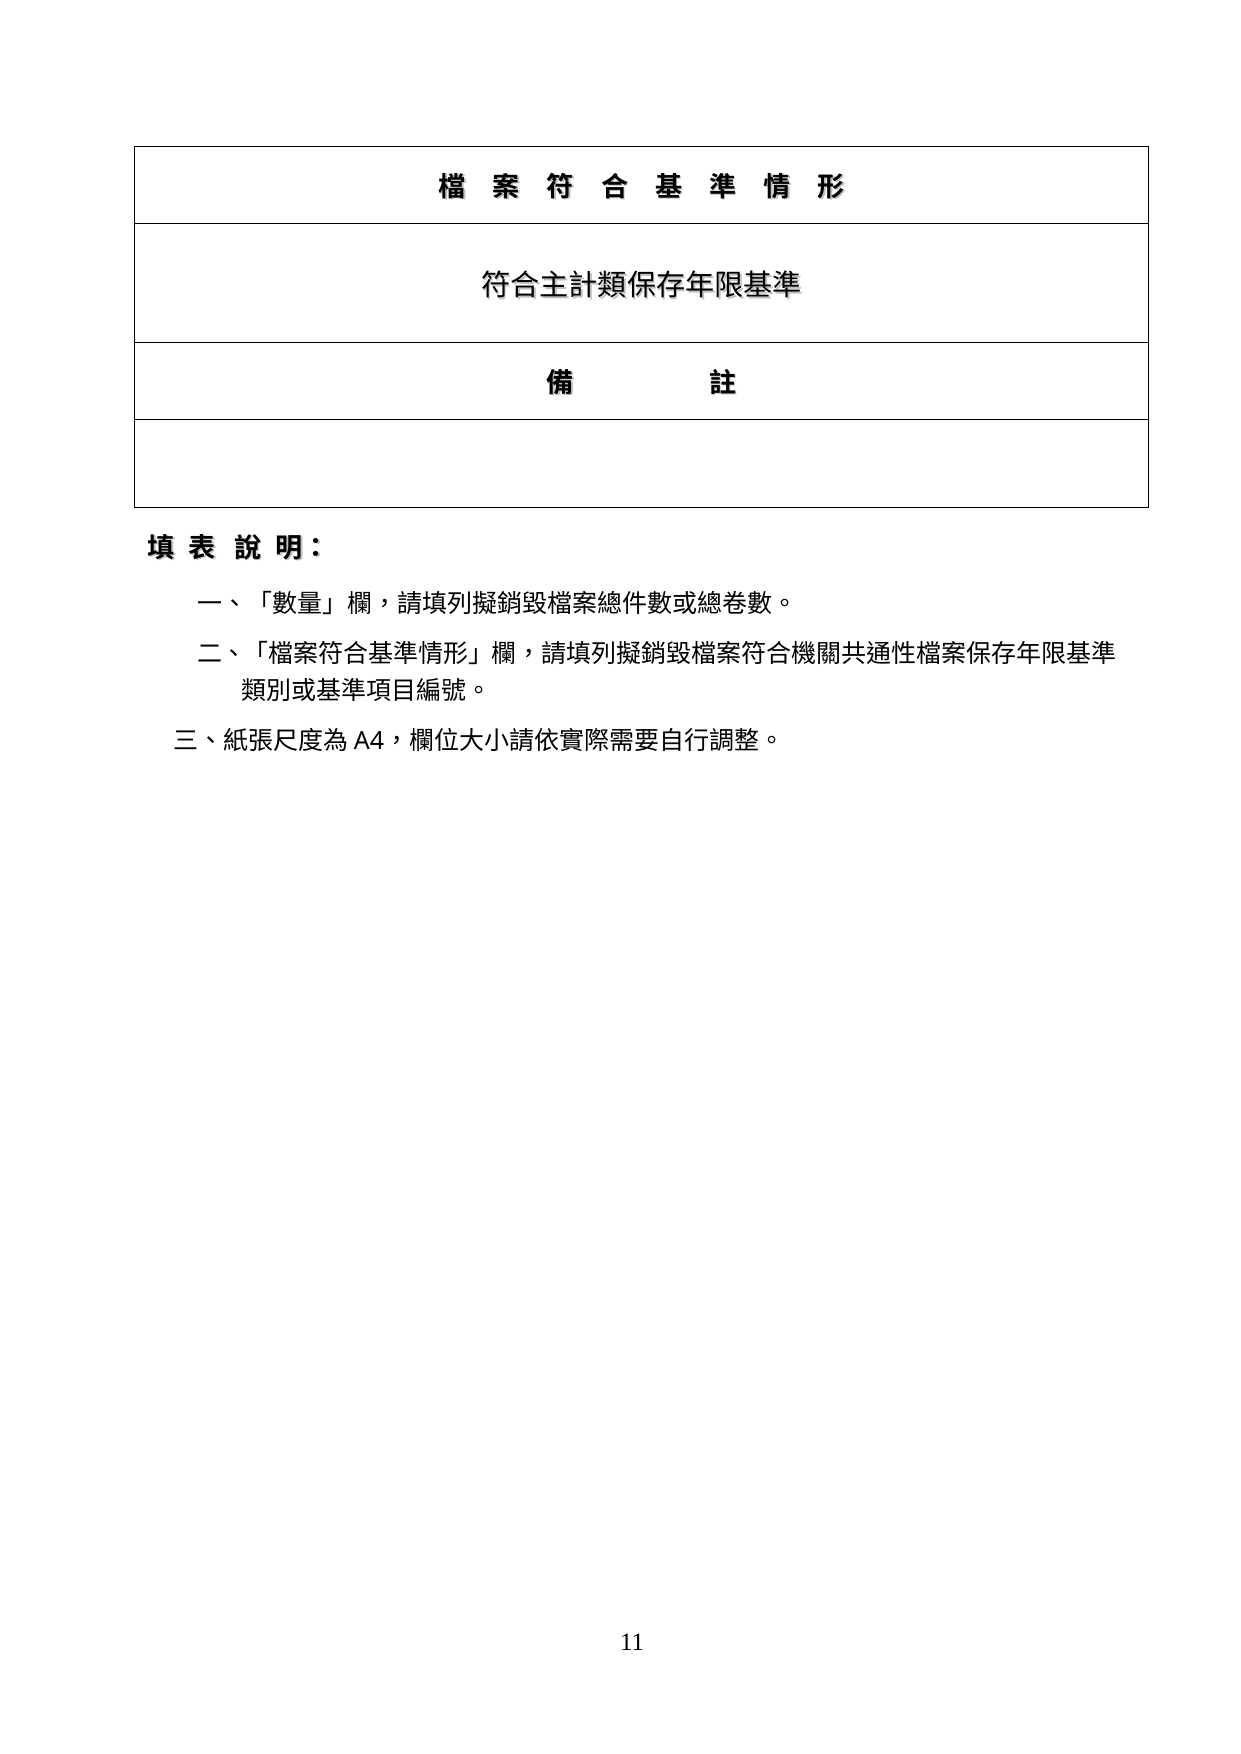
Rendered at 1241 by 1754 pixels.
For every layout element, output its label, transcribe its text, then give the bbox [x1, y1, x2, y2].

text 填 表 說 明： [148, 508, 1116, 583]
table_cell [135, 420, 1148, 507]
table_cell 檔 案 符 合 基 準 情 形 [135, 147, 1148, 223]
text 一、「數量」欄，請填列擬銷毀檔案總件數或總卷數。 [198, 583, 1116, 620]
text 三、紙張尺度為A4，欄位大小請依實際需要自行調整。 [148, 720, 1116, 758]
table_cell 備 註 [135, 343, 1148, 419]
text 二、「檔案符合基準情形」欄，請填列擬銷毀檔案符合機關共通性檔案保存年限基準類別或基準項目編號。 [198, 633, 1116, 708]
table_cell 符合主計類保存年限基準 [135, 224, 1148, 342]
